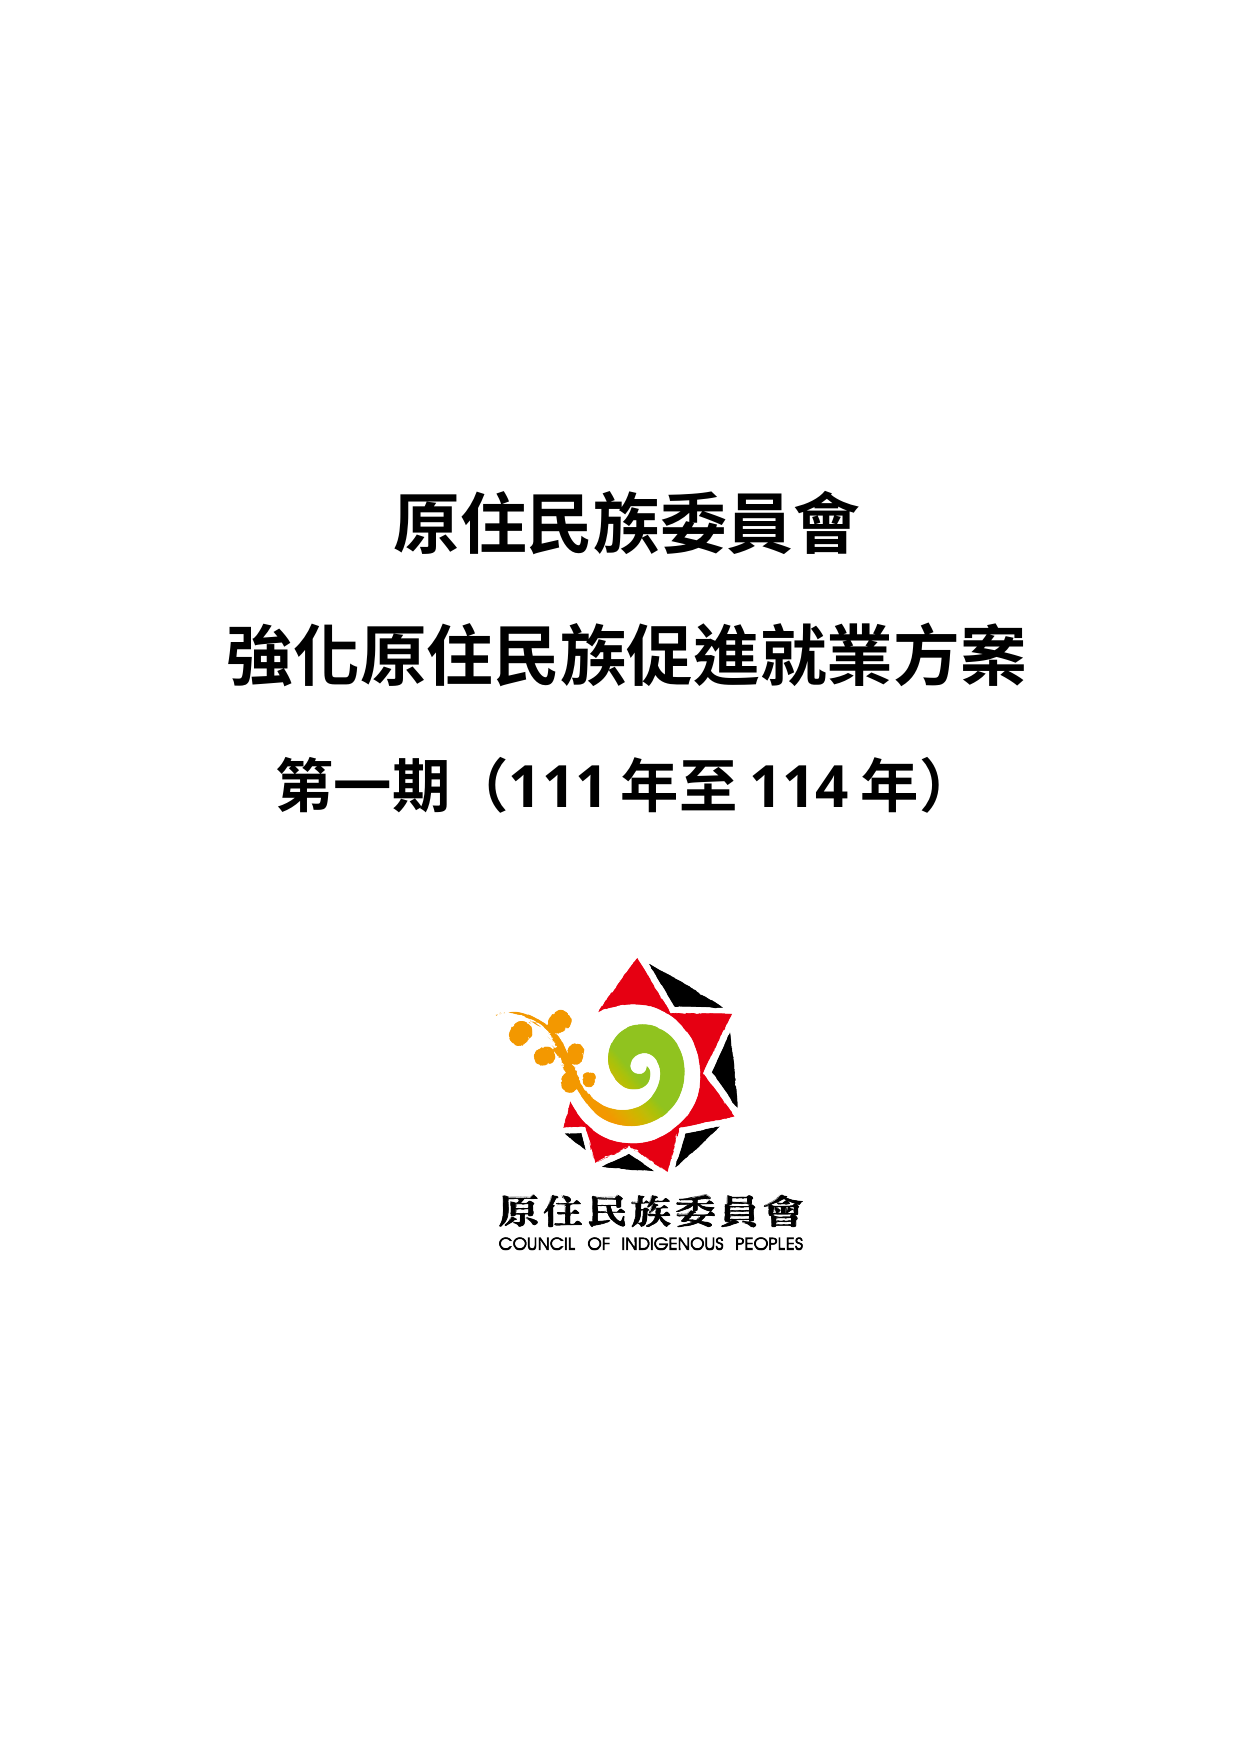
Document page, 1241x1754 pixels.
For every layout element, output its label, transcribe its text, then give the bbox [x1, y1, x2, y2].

text 第一期（111年至114年） [160, 726, 1092, 838]
text 原住民族委員會 [160, 463, 1092, 576]
text 強化原住民族促進就業方案 [160, 595, 1092, 707]
picture [438, 891, 860, 1317]
